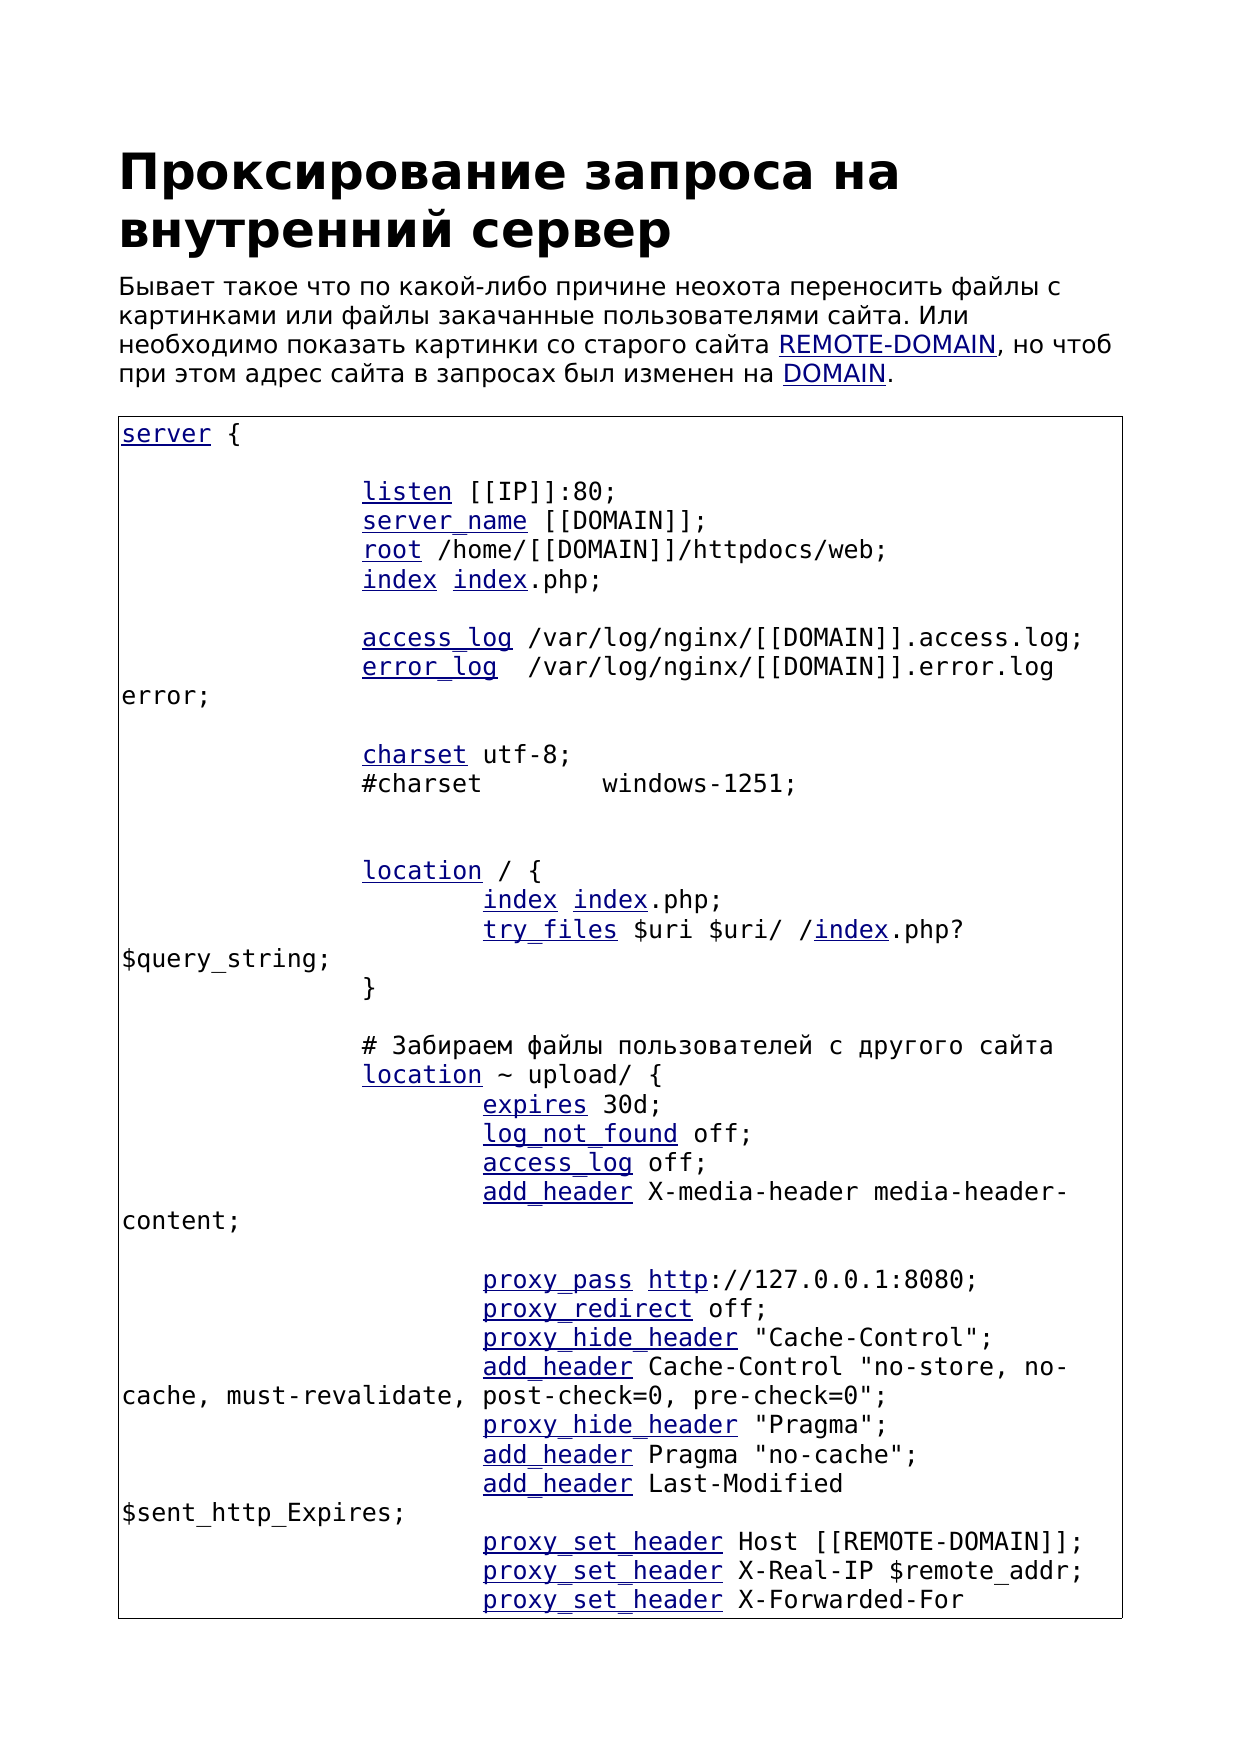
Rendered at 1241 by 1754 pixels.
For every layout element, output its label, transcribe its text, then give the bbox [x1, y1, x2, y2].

text Бывает такое что по какой-либо причине неохота переносить файлы с картинками или файлы закачанные пользователями сайта. Или необходимо показать картинки со старого сайта REMOTE-DOMAIN, но чтоб при этом адрес сайта в запросах был изменен на DOMAIN. [118, 272, 1122, 389]
table_header server { listen [[IP]]:80; server_name [[DOMAIN]]; root /home/[[DOMAIN]]/httpdocs/web; index index.php; access_log /var/log/nginx/[[DOMAIN]].access.log; error_log /var/log/nginx/[[DOMAIN]].error.log error; charset utf-8; #charset windows-1251; location / { index index.php; try_files $uri $uri/ /index.php?$query_string; } # Забираем файлы пользователей с другого сайта location ~ upload/ { expires 30d; log_not_found off; access_log off; add_header X-media-header media-header-content; proxy_pass http://127.0.0.1:8080; proxy_redirect off; proxy_hide_header "Cache-Control"; add_header Cache-Control "no-store, no-cache, must-revalidate, post-check=0, pre-check=0"; proxy_hide_header "Pragma"; add_header Pragma "no-cache"; add_header Last-Modified $sent_http_Expires; proxy_set_header Host [[REMOTE-DOMAIN]]; proxy_set_header X-Real-IP $remote_addr; proxy_set_header X-Forwarded-For [119, 417, 1122, 1618]
subtitle Проксирование запроса на внутренний сервер [118, 143, 1122, 259]
